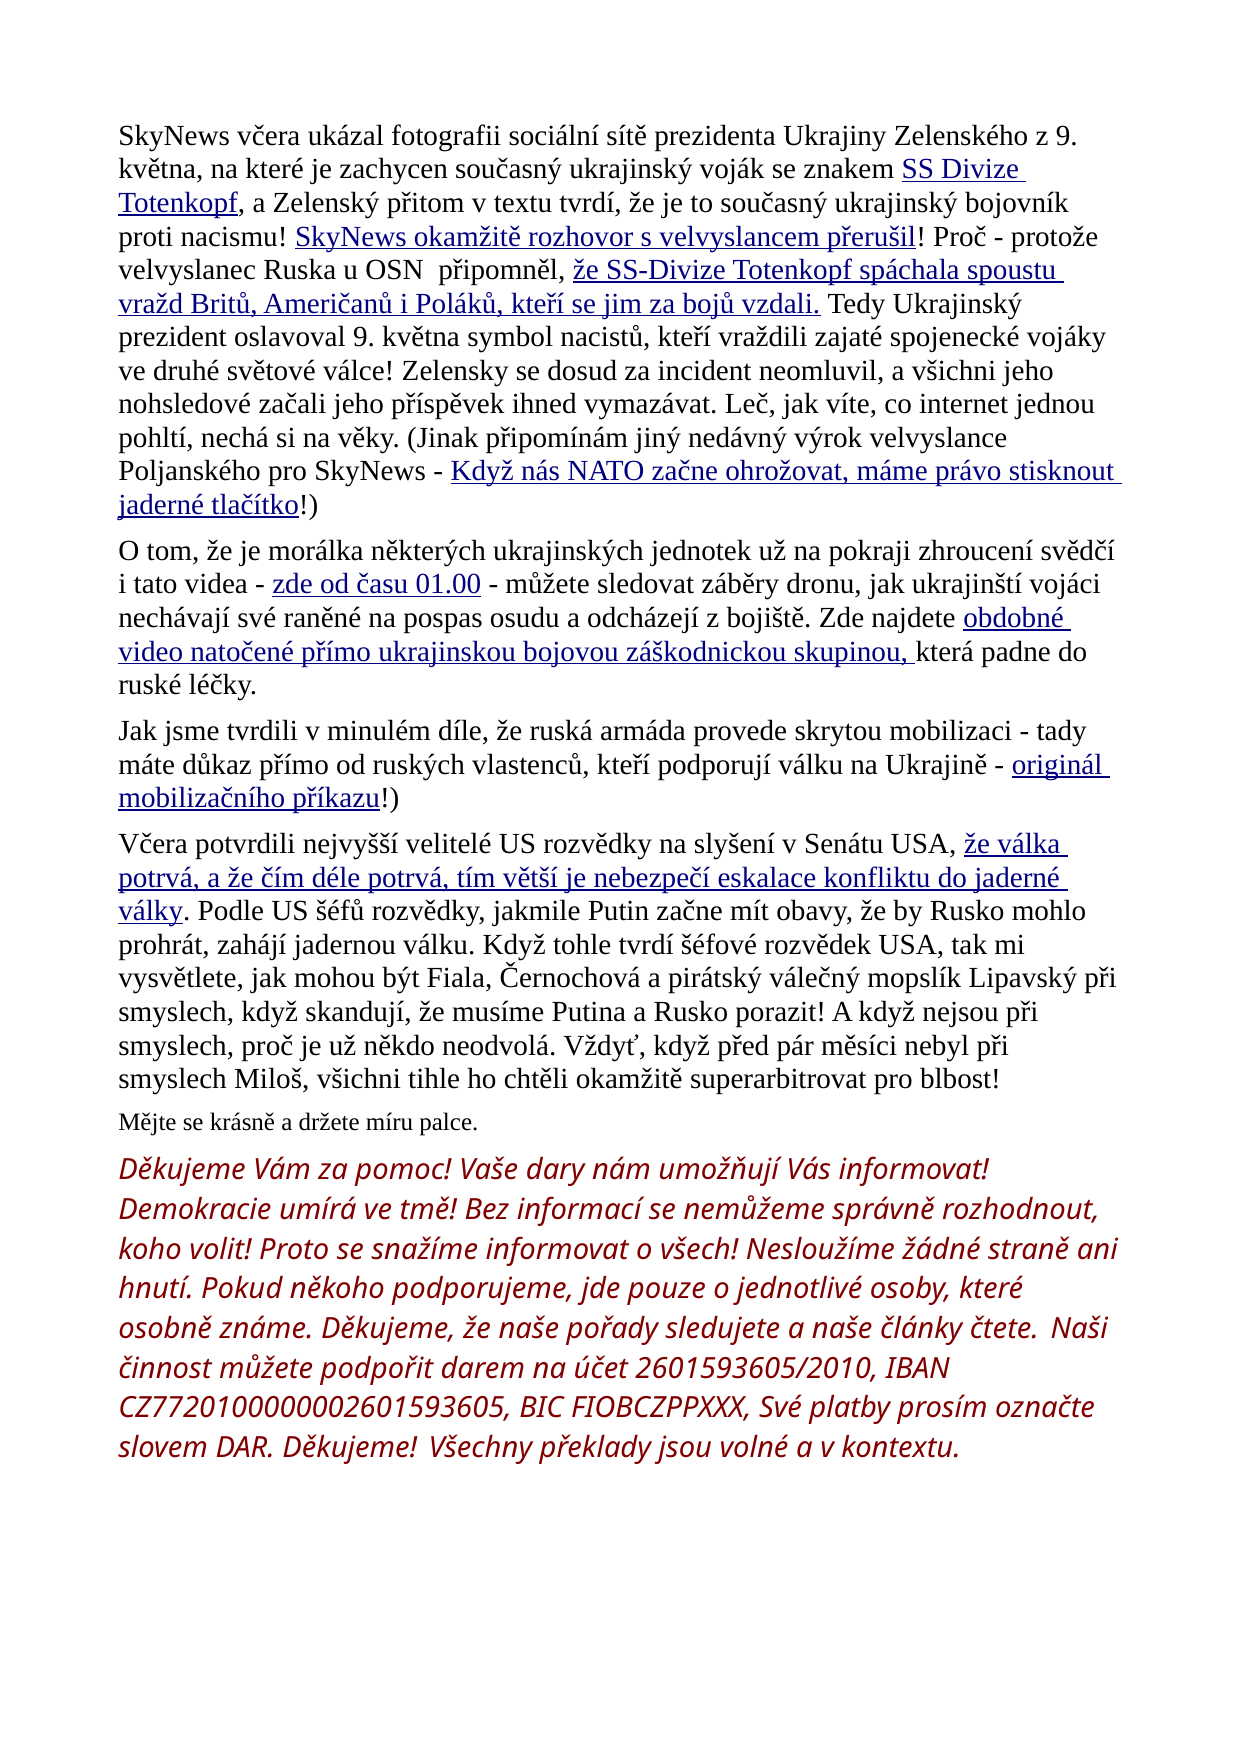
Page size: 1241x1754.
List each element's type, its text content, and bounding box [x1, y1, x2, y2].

text Včera potvrdili nejvyšší velitelé US rozvědky na slyšení v Senátu USA, že válka potrvá, a že čím déle potrvá, tím větší je nebezpečí eskalace konfliktu do jaderné války. Podle US šéfů rozvědky, jakmile Putin začne mít obavy, že by Rusko mohlo prohrát, zahájí jadernou válku. Když tohle tvrdí šéfové rozvědek USA, tak mi vysvětlete, jak mohou být Fiala, Černochová a pirátský válečný mopslík Lipavský při smyslech, když skandují, že musíme Putina a Rusko porazit! A když nejsou při smyslech, proč je už někdo neodvolá. Vždyť, když před pár měsíci nebyl při smyslech Miloš, všichni tihle ho chtěli okamžitě superarbitrovat pro blbost! [118, 826, 1122, 1095]
text Jak jsme tvrdili v minulém díle, že ruská armáda provede skrytou mobilizaci - tady máte důkaz přímo od ruských vlastenců, kteří podporují válku na Ukrajině - originál mobilizačního příkazu!) [118, 713, 1122, 814]
text Mějte se krásně a držete míru palce. [118, 1107, 1122, 1136]
text Děkujeme Vám za pomoc! Vaše dary nám umožňují Vás informovat! Demokracie umírá ve tmě! Bez informací se nemůžeme správně rozhodnout, koho volit! Proto se snažíme informovat o všech! Nesloužíme žádné straně ani hnutí. Pokud někoho podporujeme, jde pouze o jednotlivé osoby, které osobně známe. Děkujeme, že naše pořady sledujete a naše články čtete. Naši činnost můžete podpořit darem na účet 2601593605/2010, IBAN CZ7720100000002601593605, BIC FIOBCZPPXXX, Své platby prosím označte slovem DAR. Děkujeme! Všechny překlady jsou volné a v kontextu. [118, 1148, 1122, 1466]
text SkyNews včera ukázal fotografii sociální sítě prezidenta Ukrajiny Zelenského z 9. května, na které je zachycen současný ukrajinský voják se znakem SS Divize Totenkopf, a Zelenský přitom v textu tvrdí, že je to současný ukrajinský bojovník proti nacismu! SkyNews okamžitě rozhovor s velvyslancem přerušil! Proč - protože velvyslanec Ruska u OSN připomněl, že SS-Divize Totenkopf spáchala spoustu vražd Britů, Američanů i Poláků, kteří se jim za bojů vzdali. Tedy Ukrajinský prezident oslavoval 9. května symbol nacistů, kteří vraždili zajaté spojenecké vojáky ve druhé světové válce! Zelensky se dosud za incident neomluvil, a všichni jeho nohsledové začali jeho příspěvek ihned vymazávat. Leč, jak víte, co internet jednou pohltí, nechá si na věky. (Jinak připomínám jiný nedávný výrok velvyslance Poljanského pro SkyNews - Když nás NATO začne ohrožovat, máme právo stisknout jaderné tlačítko!) [118, 118, 1122, 521]
text O tom, že je morálka některých ukrajinských jednotek už na pokraji zhroucení svědčí i tato videa - zde od času 01.00 - můžete sledovat záběry dronu, jak ukrajinští vojáci nechávají své raněné na pospas osudu a odcházejí z bojiště. Zde najdete obdobné video natočené přímo ukrajinskou bojovou záškodnickou skupinou, která padne do ruské léčky. [118, 533, 1122, 701]
